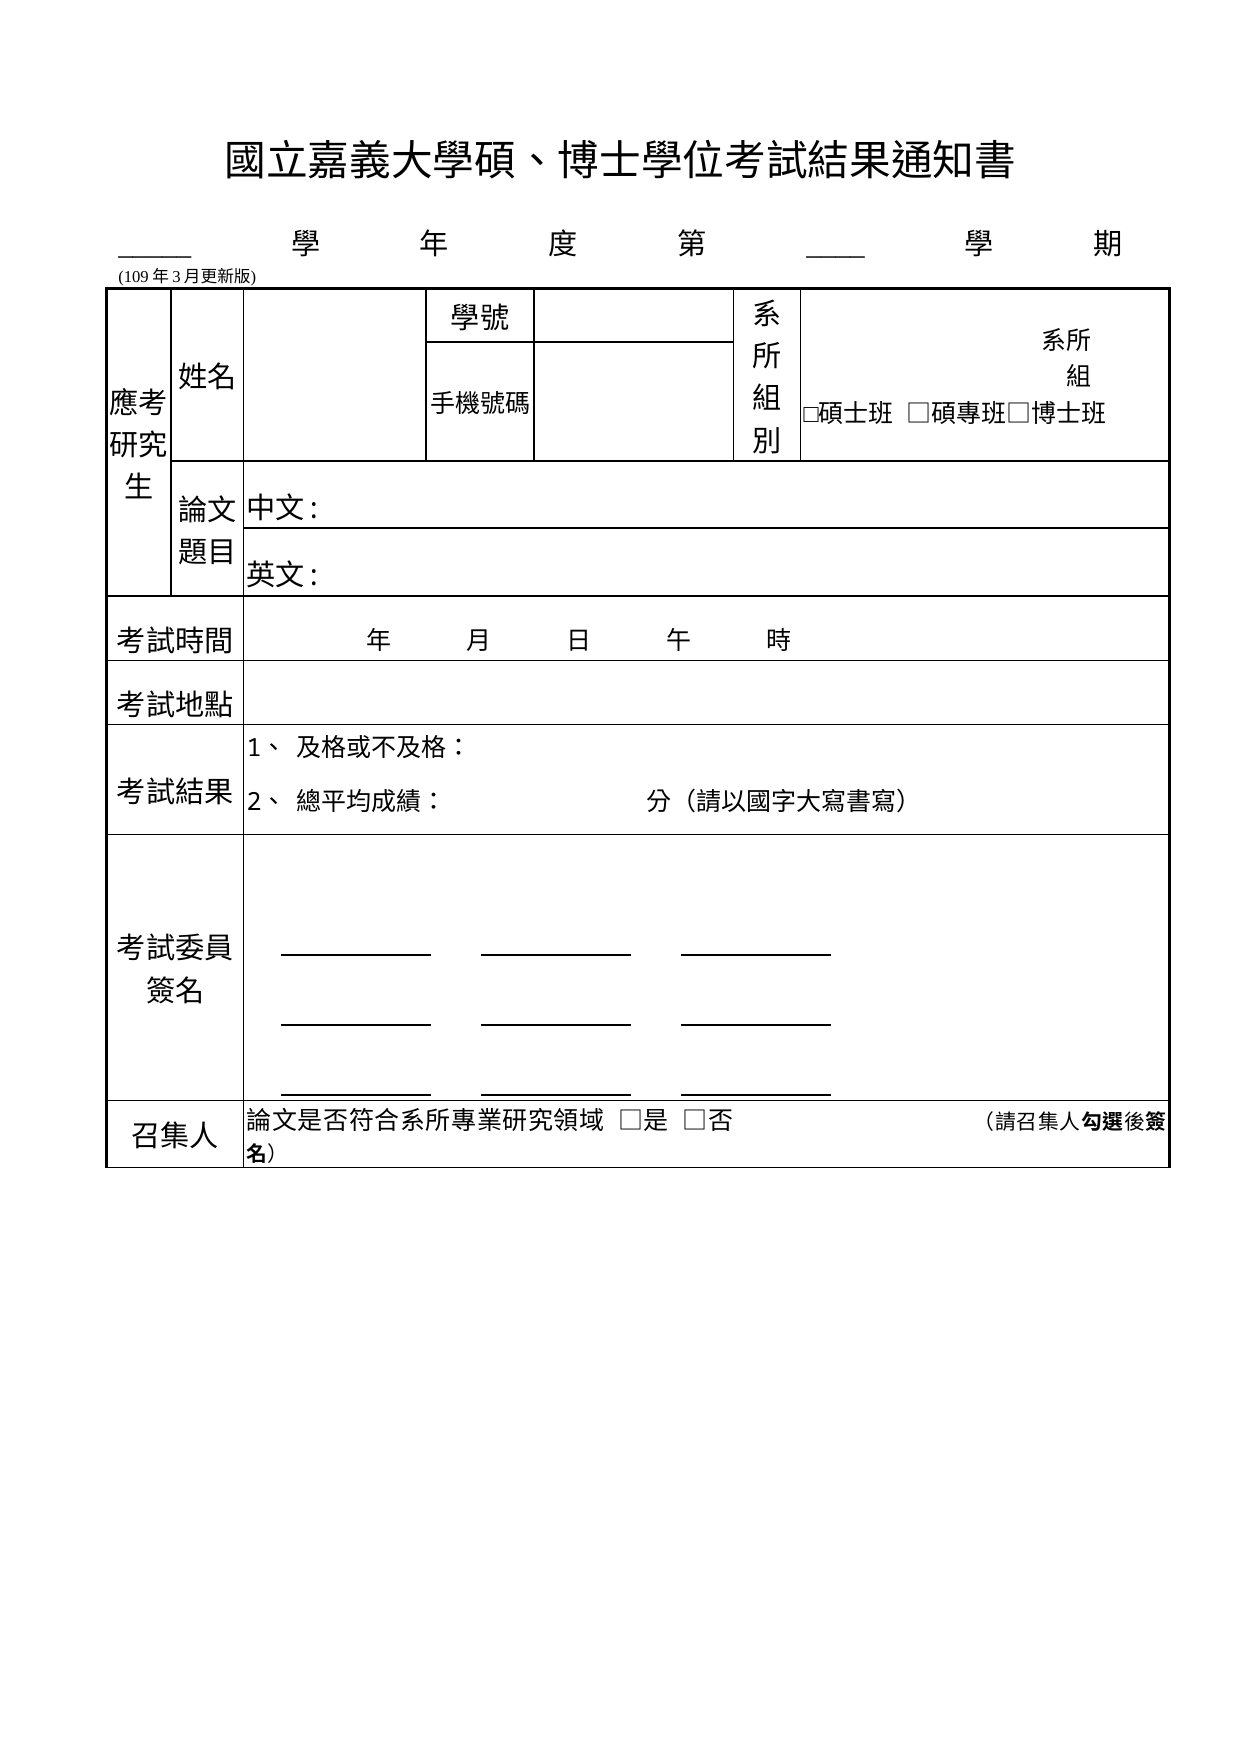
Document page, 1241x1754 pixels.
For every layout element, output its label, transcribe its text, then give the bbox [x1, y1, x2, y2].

table_cell 論文是否符合系所專業研究領域 □是 □否 （請召集人勾選後簽名） [244, 1101, 1168, 1167]
table_header 應考研究生 [108, 290, 170, 595]
table_header 系所 組 □碩士班 □碩專班□博士班 [801, 290, 1168, 459]
table_cell [244, 835, 1168, 1099]
table_header 系 所 組 別 [734, 290, 800, 459]
table_cell 考試時間 [108, 597, 243, 659]
table_cell 考試結果 [108, 725, 243, 834]
table_cell 中文: [244, 462, 1168, 527]
table_cell 考試委員簽名 [108, 835, 243, 1099]
table_cell 論文題目 [172, 462, 243, 595]
table_cell [244, 661, 1168, 724]
text _____學年度第____學期 (109年3月更新版) [118, 221, 1122, 287]
table_cell [535, 343, 733, 459]
table_cell 英文: [244, 529, 1168, 595]
table_cell 年 月 日 午 時 [244, 597, 1168, 659]
table_cell 及格或不及格： 總平均成績： 分（請以國字大寫書寫） [244, 725, 1168, 834]
table_header [244, 290, 425, 459]
table_header [535, 290, 733, 341]
table_header 學號 [427, 290, 533, 341]
table_header 姓名 [172, 290, 243, 459]
table_cell 手機號碼 [427, 343, 533, 459]
table_cell 召集人 [108, 1101, 243, 1167]
text 國立嘉義大學碩、博士學位考試結果通知書 [118, 127, 1122, 187]
table_cell 考試地點 [108, 661, 243, 724]
